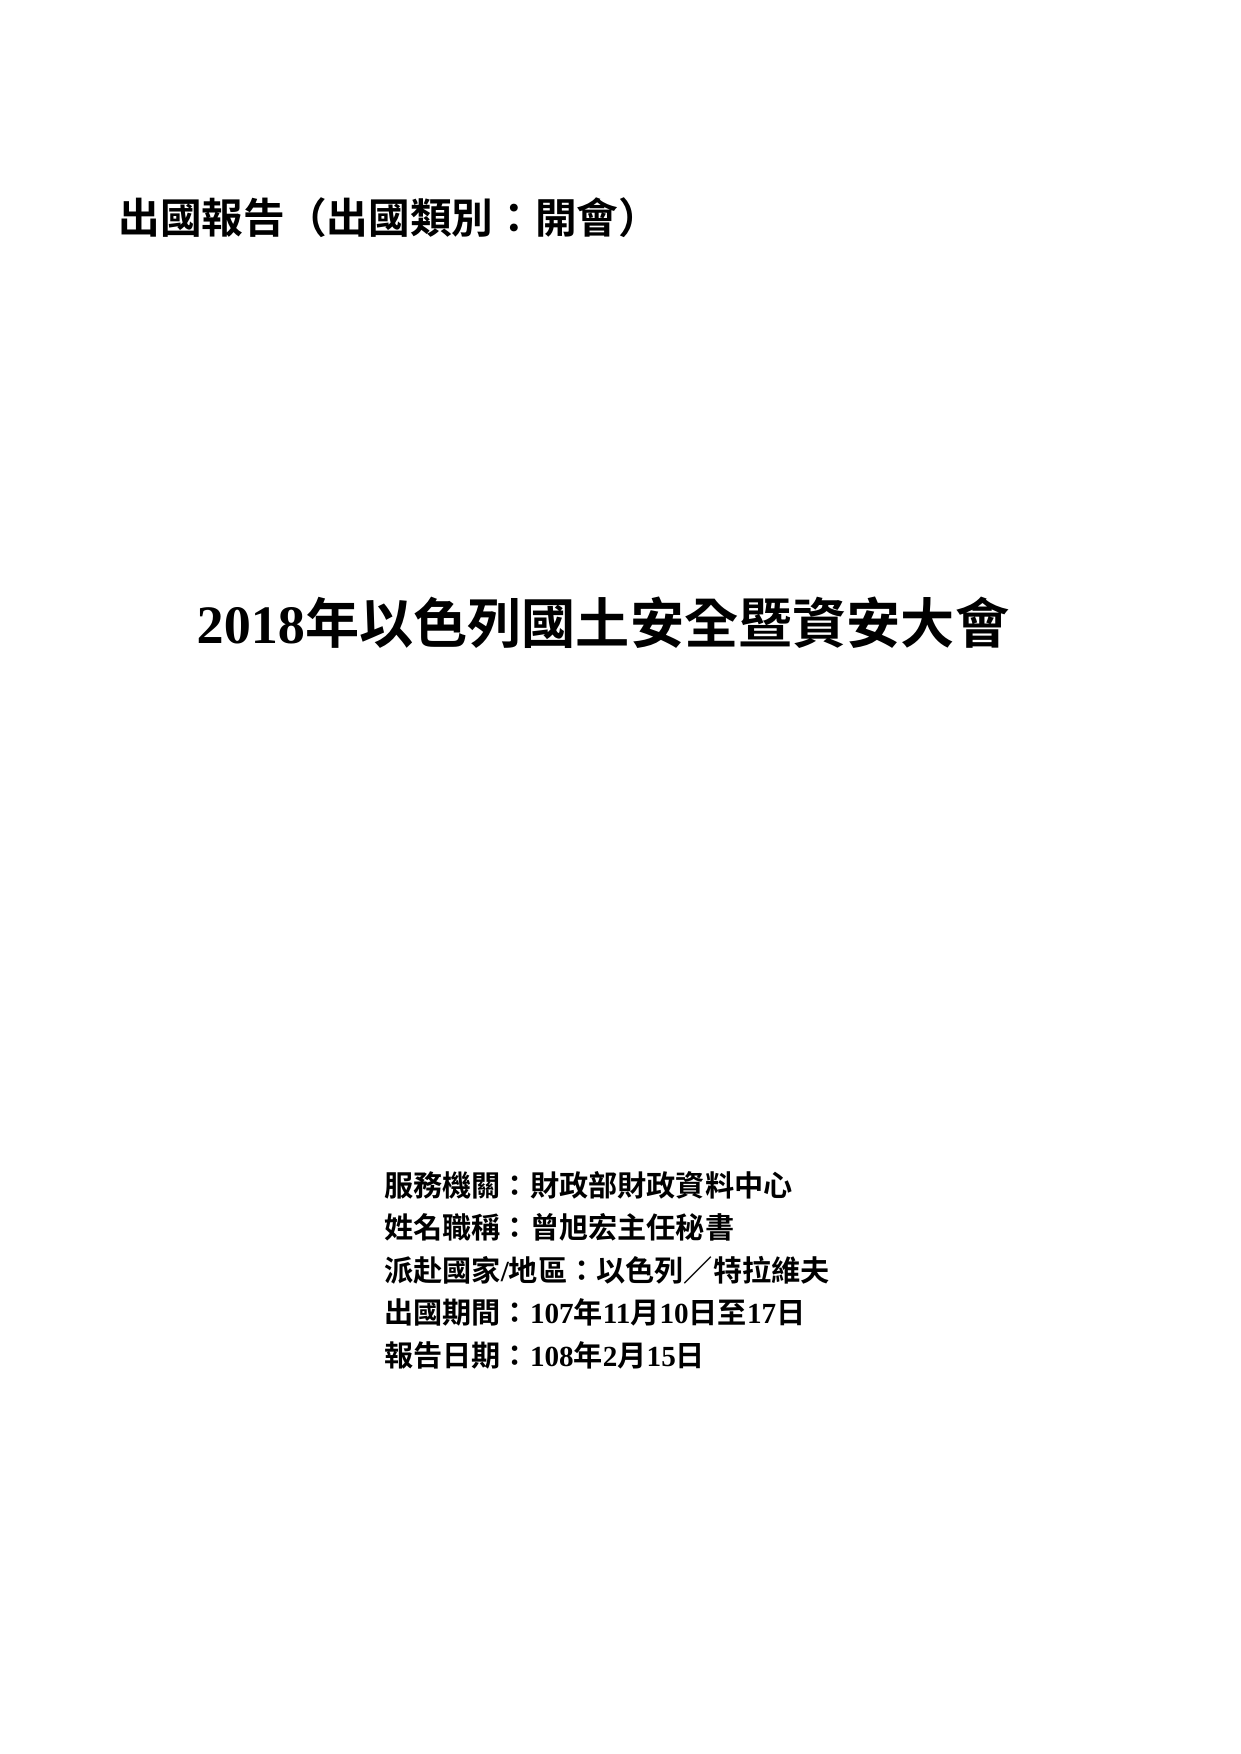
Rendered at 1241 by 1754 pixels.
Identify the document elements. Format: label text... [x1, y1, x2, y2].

text 出國期間：107年11月10日至17日 [384, 1290, 1122, 1332]
text 2018年以色列國土安全暨資安大會 [118, 581, 1122, 659]
text 報告日期：108年2月15日 [384, 1332, 1122, 1375]
text 姓名職稱：曾旭宏主任秘書 [384, 1205, 1122, 1247]
text 出國報告（出國類別：開會） [118, 185, 1122, 246]
text 服務機關：財政部財政資料中心 [384, 1163, 1122, 1205]
text 派赴國家/地區：以色列∕特拉維夫 [384, 1247, 1122, 1290]
